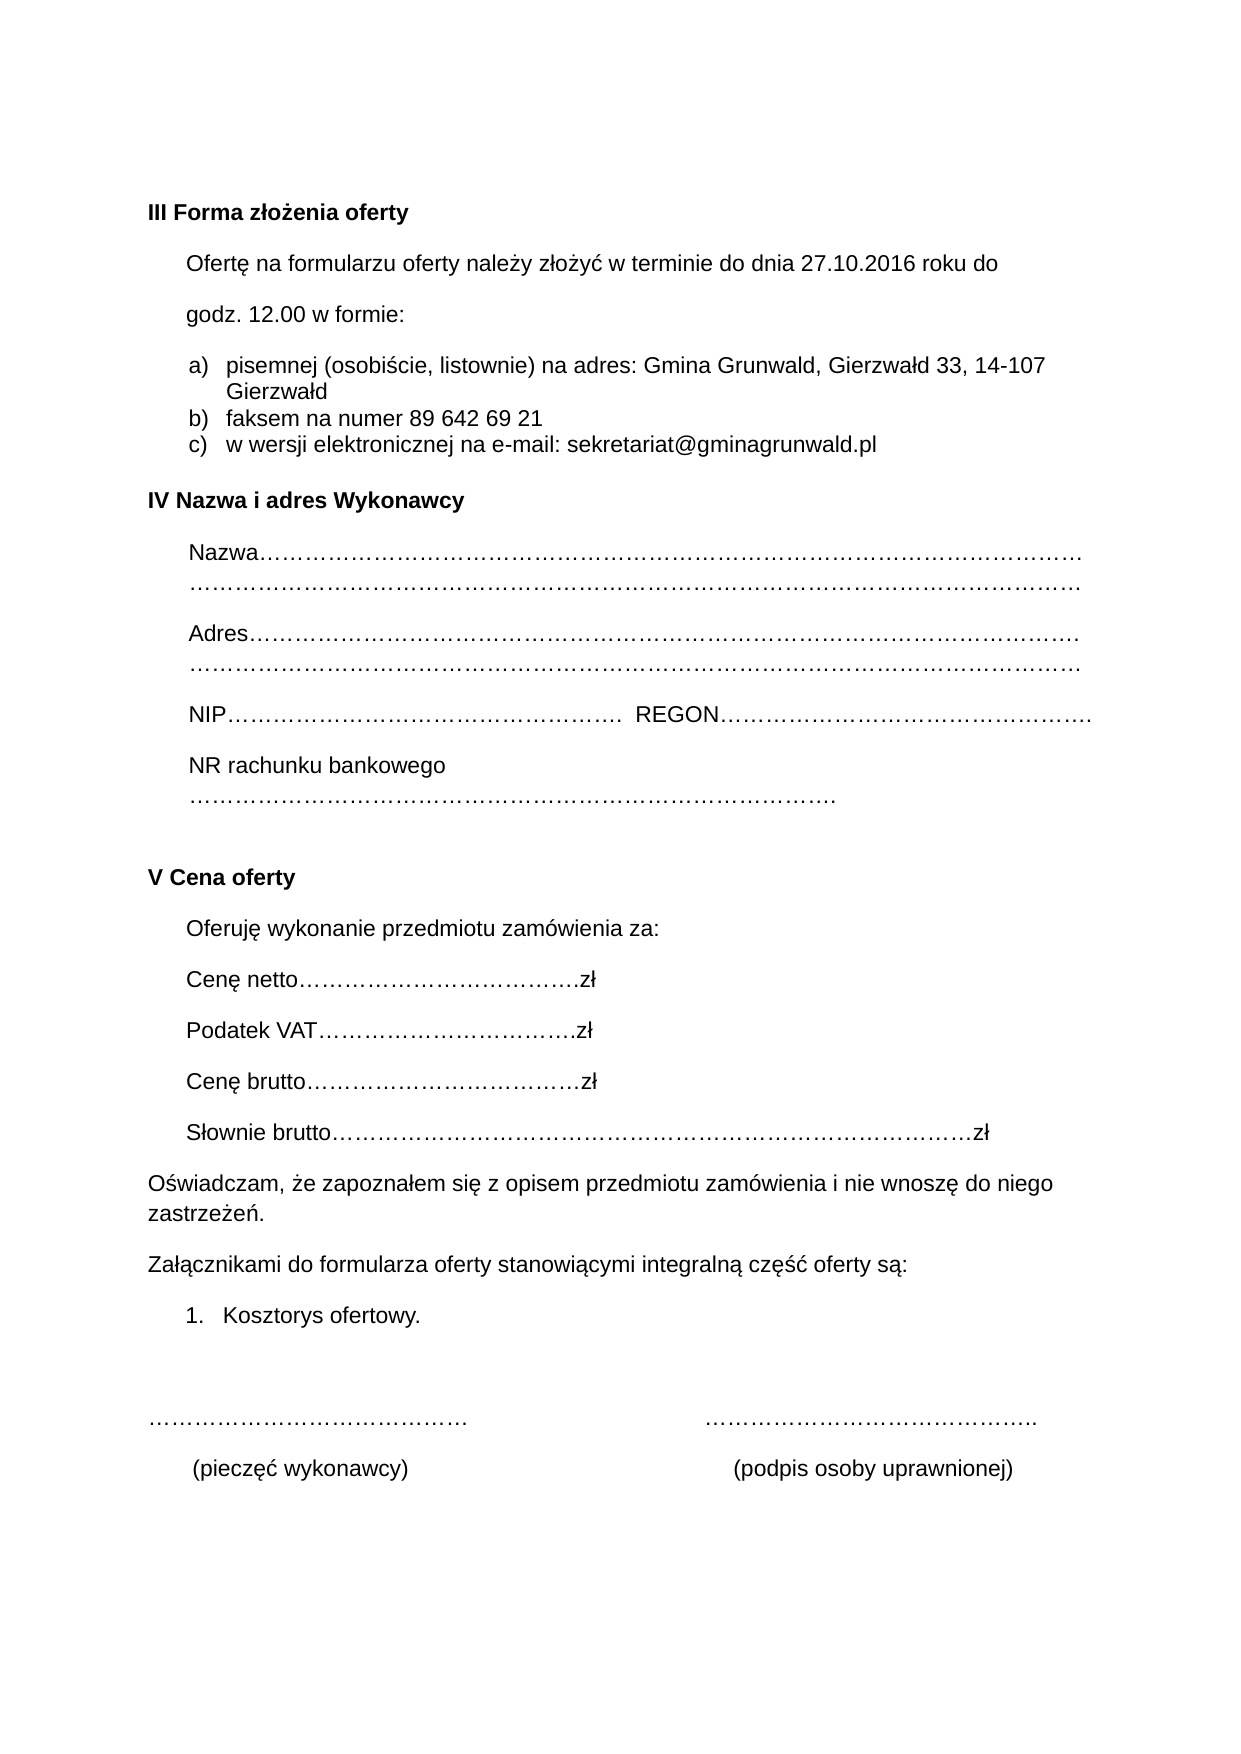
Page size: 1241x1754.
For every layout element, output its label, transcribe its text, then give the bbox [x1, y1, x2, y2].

text Załącznikami do formularza oferty stanowiącymi integralną część oferty są: [148, 1251, 1093, 1277]
text Słownie brutto…………………………………………………………………………zł [148, 1119, 1093, 1145]
text Adres……………………………………………………………………………………………….……………………………………………………………………………………………………… [188, 620, 1093, 676]
text NR rachunku bankowego …………………………………………………………………………. [188, 752, 1093, 808]
text Cenę brutto………………………………zł [148, 1068, 1093, 1094]
text (pieczęć wykonawcy) (podpis osoby uprawnionej) [148, 1455, 1093, 1481]
text …………………………………… …………………………………….. [148, 1404, 1093, 1430]
list pisemnej (osobiście, listownie) na adres: Gmina Grunwald, Gierzwałd 33, 14-107 Gierzwałd [188, 352, 1093, 404]
text III Forma złożenia oferty [148, 199, 1093, 225]
text NIP……………………………………………. REGON…………………………………………. [188, 701, 1093, 727]
text Nazwa……………………………………………………………………………………………………………………………………………………………………………………………………… [188, 538, 1093, 595]
list w wersji elektronicznej na e-mail: sekretariat@gminagrunwald.pl [188, 431, 1093, 457]
text IV Nazwa i adres Wykonawcy [148, 457, 1093, 514]
text Ofertę na formularzu oferty należy złożyć w terminie do dnia 27.10.2016 roku do [148, 250, 1093, 276]
list Kosztorys ofertowy. [185, 1302, 1093, 1328]
text Podatek VAT…………………………….zł [148, 1017, 1093, 1043]
text Oferuję wykonanie przedmiotu zamówienia za: [148, 914, 1093, 941]
text Cenę netto……………………………….zł [148, 966, 1093, 992]
text godz. 12.00 w formie: [148, 301, 1093, 327]
text V Cena oferty [148, 833, 1093, 890]
text Oświadczam, że zapoznałem się z opisem przedmiotu zamówienia i nie wnoszę do niego zastrzeżeń. [148, 1170, 1093, 1226]
list faksem na numer 89 642 69 21 [188, 404, 1093, 431]
